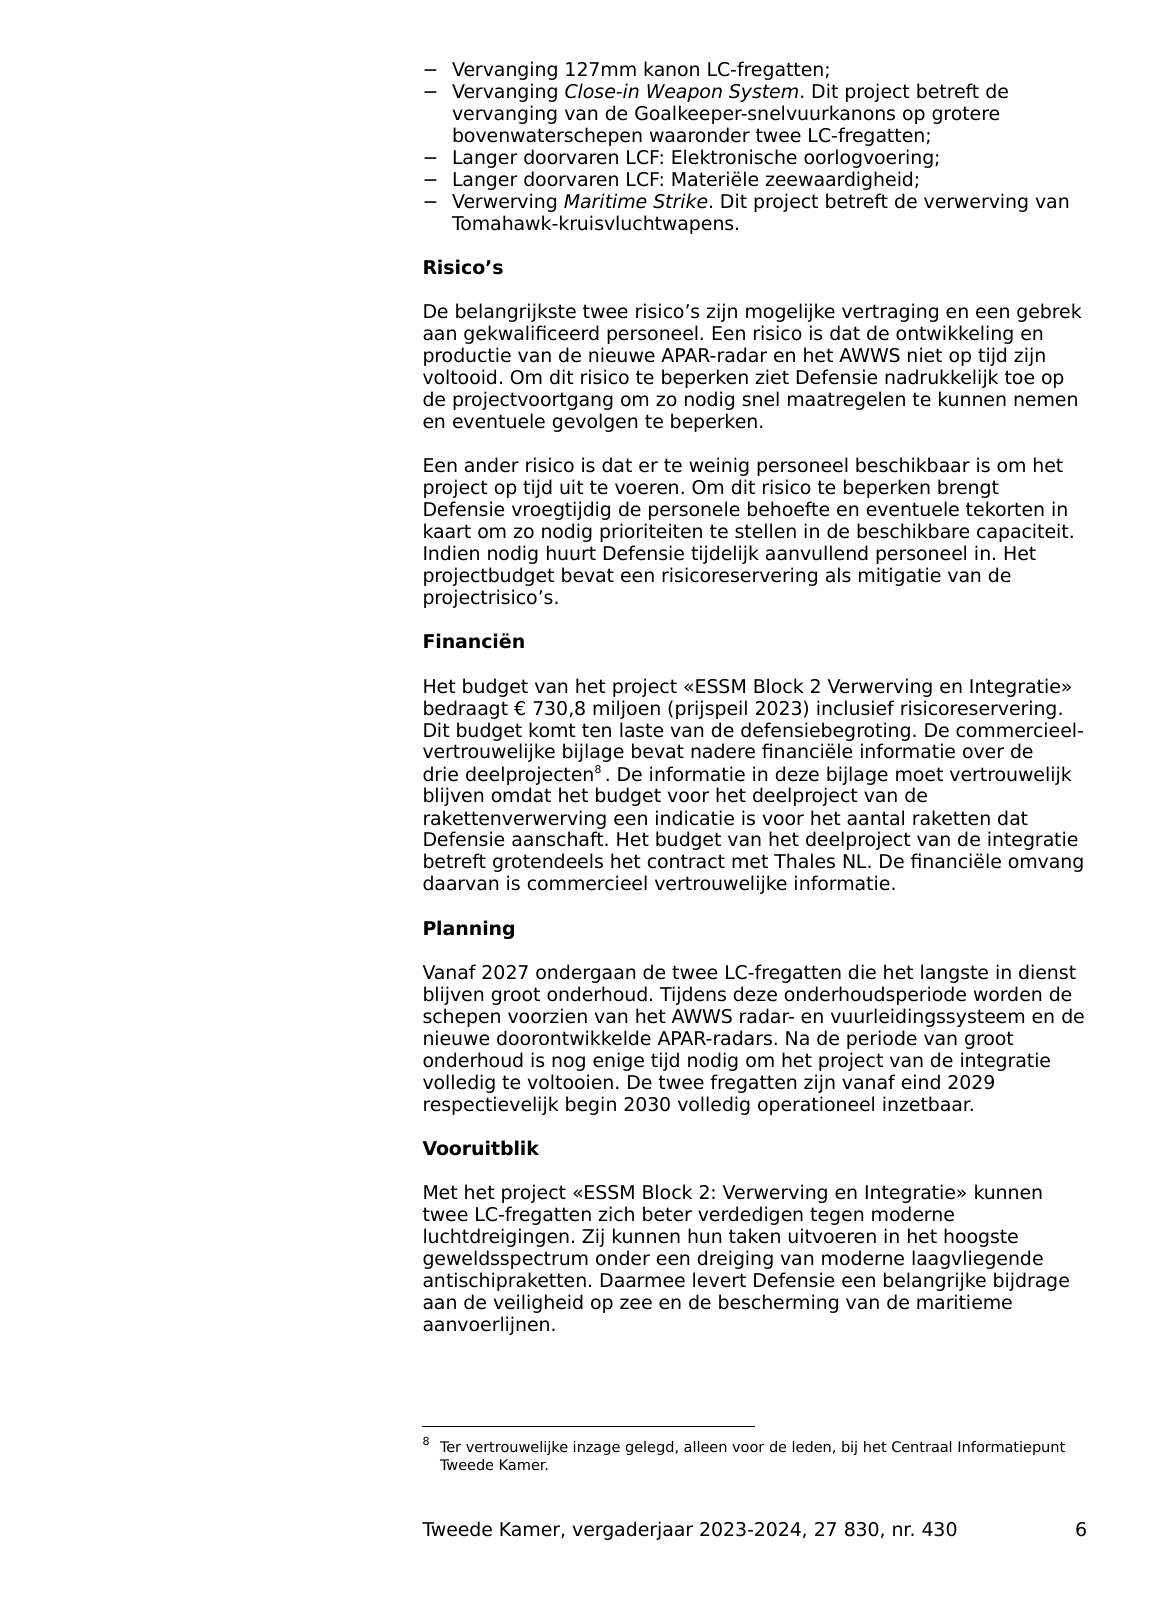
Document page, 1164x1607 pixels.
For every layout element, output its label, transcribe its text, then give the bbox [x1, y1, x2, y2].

text De belangrijkste twee risico’s zijn mogelijke vertraging en een gebrek aan gekwalificeerd personeel. Een risico is dat de ontwikkeling en productie van de nieuwe APAR-radar en het AWWS niet op tijd zijn voltooid. Om dit risico te beperken ziet Defensie nadrukkelijk toe op de projectvoortgang om zo nodig snel maatregelen te kunnen nemen en eventuele gevolgen te beperken. [422, 301, 1087, 433]
text − Vervanging 127mm kanon LC-fregatten; [422, 59, 1087, 81]
text Het budget van het project «ESSM Block 2 Verwerving en Integratie» bedraagt € 730,8 miljoen (prijspeil 2023) inclusief risicoreservering. Dit budget komt ten laste van de defensiebegroting. De commercieel-vertrouwelijke bijlage bevat nadere financiële informatie over de drie deelprojecten. De informatie in deze bijlage moet vertrouwelijk blijven omdat het budget voor het deelproject van de rakettenverwerving een indicatie is voor het aantal raketten dat Defensie aanschaft. Het budget van het deelproject van de integratie betreft grotendeels het contract met Thales NL. De financiële omvang daarvan is commercieel vertrouwelijke informatie. [422, 676, 1087, 895]
text Ter vertrouwelijke inzage gelegd, alleen voor de leden, bij het Centraal Informatiepunt Tweede Kamer. [422, 1435, 1087, 1474]
subtitle Financiën [422, 631, 1087, 653]
text − Langer doorvaren LCF: Materiële zeewaardigheid; [422, 169, 1087, 191]
text − Verwerving Maritime Strike. Dit project betreft de verwerving van Tomahawk-kruisvluchtwapens. [422, 191, 1087, 235]
subtitle Risico’s [422, 257, 1087, 279]
text − Langer doorvaren LCF: Elektronische oorlogvoering; [422, 147, 1087, 169]
text Met het project «ESSM Block 2: Verwerving en Integratie» kunnen twee LC-fregatten zich beter verdedigen tegen moderne luchtdreigingen. Zij kunnen hun taken uitvoeren in het hoogste geweldsspectrum onder een dreiging van moderne laagvliegende antischipraketten. Daarmee levert Defensie een belangrijke bijdrage aan de veiligheid op zee en de bescherming van de maritieme aanvoerlijnen. [422, 1182, 1087, 1336]
text − Vervanging Close-in Weapon System. Dit project betreft de vervanging van de Goalkeeper-snelvuurkanons op grotere bovenwaterschepen waaronder twee LC-fregatten; [422, 81, 1087, 147]
subtitle Vooruitblik [422, 1138, 1087, 1160]
subtitle Planning [422, 917, 1087, 939]
text Vanaf 2027 ondergaan de twee LC-fregatten die het langste in dienst blijven groot onderhoud. Tijdens deze onderhoudsperiode worden de schepen voorzien van het AWWS radar- en vuurleidingssysteem en de nieuwe doorontwikkelde APAR-radars. Na de periode van groot onderhoud is nog enige tijd nodig om het project van de integratie volledig te voltooien. De twee fregatten zijn vanaf eind 2029 respectievelijk begin 2030 volledig operationeel inzetbaar. [422, 962, 1087, 1116]
text Een ander risico is dat er te weinig personeel beschikbaar is om het project op tijd uit te voeren. Om dit risico te beperken brengt Defensie vroegtijdig de personele behoefte en eventuele tekorten in kaart om zo nodig prioriteiten te stellen in de beschikbare capaciteit. Indien nodig huurt Defensie tijdelijk aanvullend personeel in. Het projectbudget bevat een risicoreservering als mitigatie van de projectrisico’s. [422, 455, 1087, 609]
